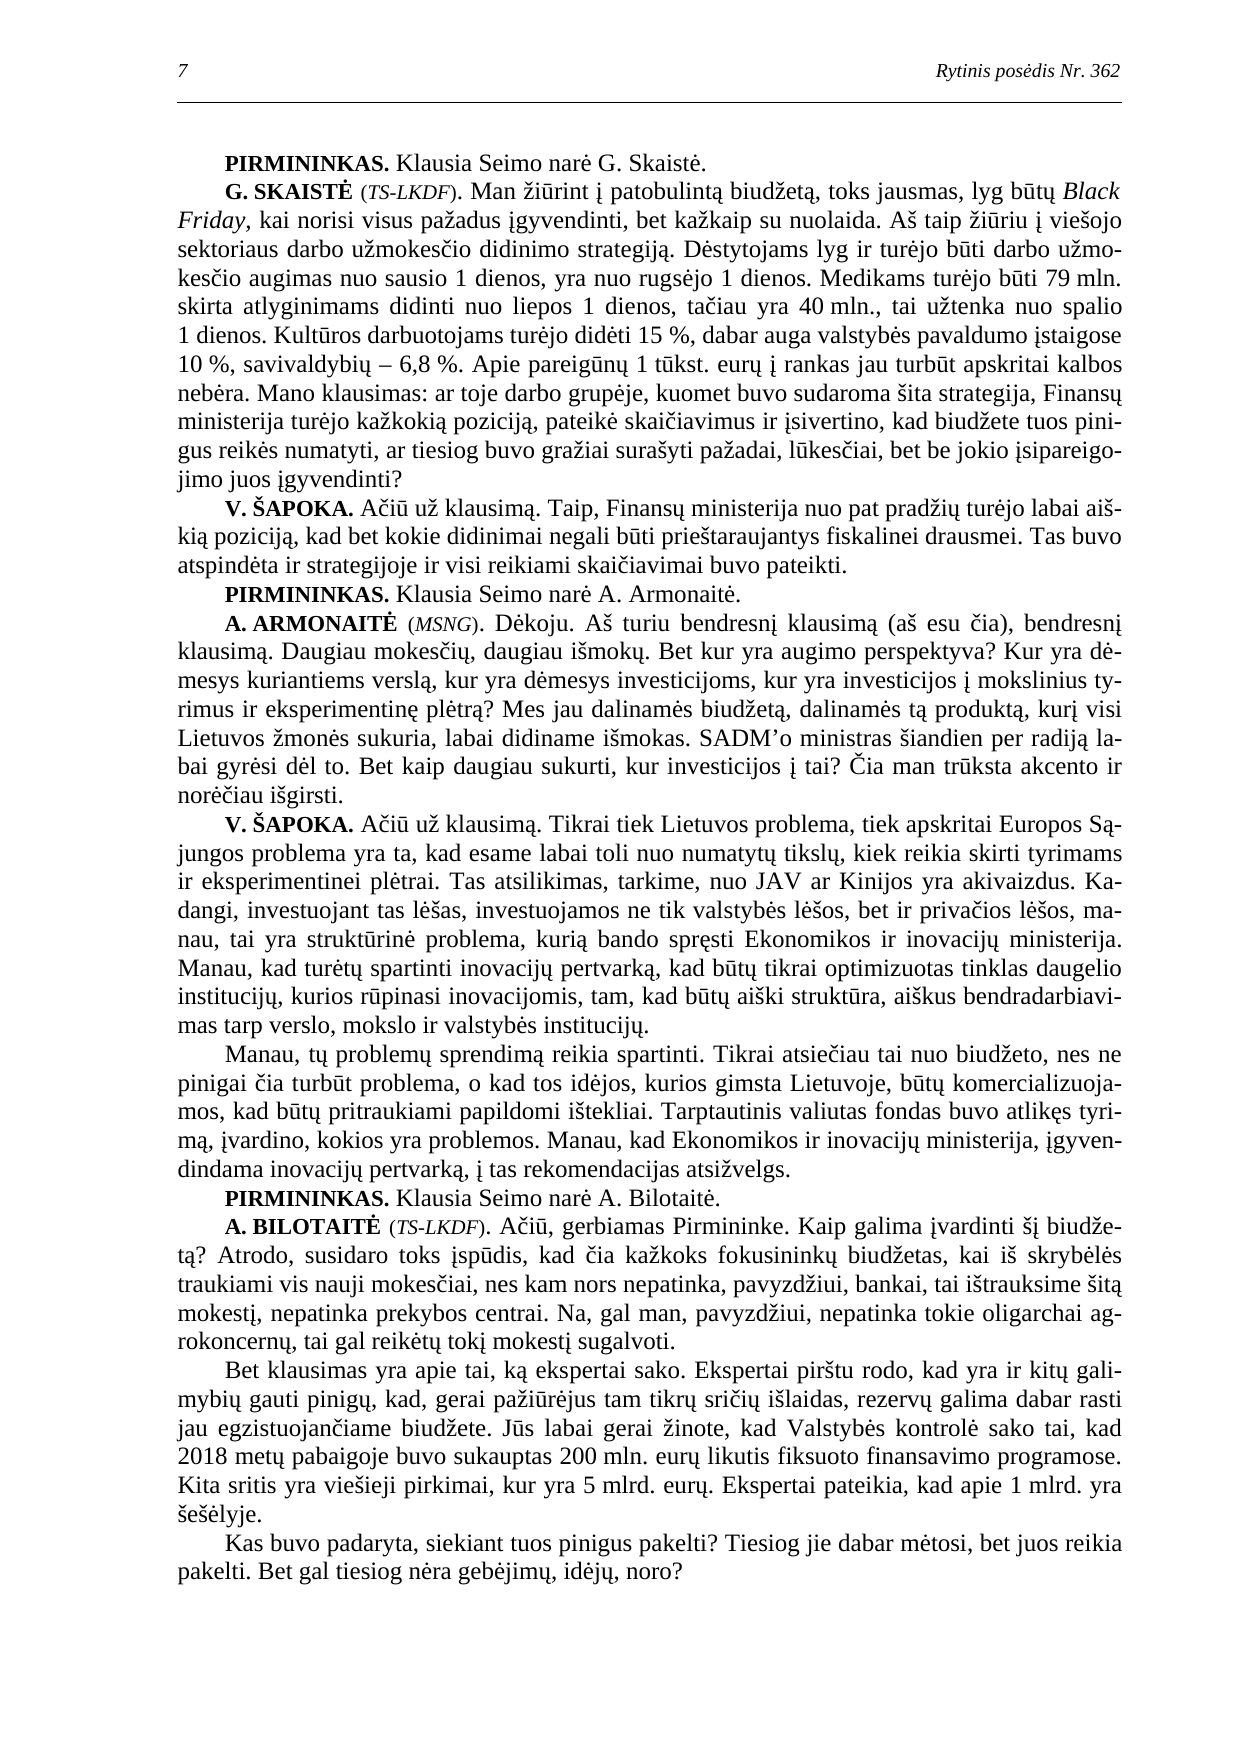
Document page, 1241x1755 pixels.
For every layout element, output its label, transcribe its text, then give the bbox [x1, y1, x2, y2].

text Ma­nau, tų pro­ble­mų spren­di­mą rei­kia spar­tin­ti. Tik­rai at­sie­čiau tai nuo biu­dže­to, nes ne pi­ni­gai čia tur­būt pro­ble­ma, o kad tos idė­jos, ku­rios gims­ta Lie­tu­vo­je, bū­tų ko­mer­cia­li­zuo­ja­mos, kad bū­tų pri­trau­kia­mi pa­pil­do­mi iš­tek­liai. Tarp­tau­ti­nis va­liu­tas fon­das bu­vo at­li­kęs ty­ri­mą, įvar­di­no, ko­kios yra pro­ble­mos. Ma­nau, kad Eko­no­mi­kos ir ino­va­ci­jų mi­nis­te­ri­ja, įgy­ven­din­da­ma ino­va­ci­jų per­tvar­ką, į tas re­ko­men­da­ci­jas at­si­žvelgs. [177, 1039, 1122, 1183]
text V. ŠAPOKA. Ačiū už klau­si­mą. Tik­rai tiek Lie­tu­vos pro­ble­ma, tiek ap­skri­tai Eu­ro­pos Są­jun­gos pro­ble­ma yra ta, kad esa­me la­bai to­li nuo nu­ma­ty­tų tiks­lų, kiek rei­kia skir­ti ty­ri­mams ir eks­pe­ri­men­ti­nei plėt­rai. Tas at­si­li­ki­mas, tar­ki­me, nuo JAV ar Ki­ni­jos yra aki­vaiz­dus. Ka­dan­gi, in­ves­tuo­jant tas lė­šas, in­ves­tuo­ja­mos ne tik vals­ty­bės lė­šos, bet ir pri­va­čios lė­šos, ma­nau, tai yra struk­tū­ri­nė pro­ble­ma, ku­rią ban­do spręs­ti Eko­no­mi­kos ir ino­va­ci­jų mi­nis­te­ri­ja. Ma­nau, kad tu­rė­tų spar­tin­ti ino­va­ci­jų per­tvar­ką, kad bū­tų tik­rai op­ti­mi­zuo­tas tin­klas dau­ge­lio ins­ti­tu­ci­jų, ku­rios rū­pi­na­si ino­va­ci­jo­mis, tam, kad bū­tų aiš­ki struk­tū­ra, aiš­kus ben­dra­dar­bia­vi­mas tarp ver­slo, moks­lo ir vals­ty­bės ins­ti­tu­ci­jų. [177, 809, 1122, 1039]
text V. ŠAPOKA. Ačiū už klau­si­mą. Taip, Fi­nan­sų mi­nis­te­ri­ja nuo pat pra­džių tu­rė­jo la­bai aiš­kią po­zi­ci­ją, kad bet ko­kie di­di­ni­mai ne­ga­li bū­ti prieš­ta­rau­jan­tys fis­ka­li­nei draus­mei. Tas bu­vo at­spin­dė­ta ir stra­te­gi­jo­je ir vi­si rei­kia­mi skai­čia­vi­mai bu­vo pa­teik­ti. [177, 493, 1122, 579]
text PIRMININKAS. Klau­sia Sei­mo na­rė A. Bi­lo­tai­tė. [177, 1183, 1122, 1211]
text A. BILOTAITĖ (TS-LKDF). Ačiū, ger­bia­mas Pir­mi­nin­ke. Kaip ga­li­ma įvar­din­ti šį biu­dže­tą? At­ro­do, su­si­da­ro toks įspū­dis, kad čia kaž­koks fo­ku­si­nin­kų biu­dže­tas, kai iš skry­bė­lės trau­kia­mi vis nau­ji mo­kes­čiai, nes kam nors ne­pa­tin­ka, pa­vyz­džiui, ban­kai, tai iš­trauk­si­me ši­tą mo­kes­tį, ne­pa­tin­ka pre­ky­bos cen­trai. Na, gal man, pa­vyz­džiui, ne­pa­tin­ka to­kie oli­gar­chai ag­ro­kon­cer­nų, tai gal rei­kė­tų to­kį mo­kes­tį su­gal­vo­ti. [177, 1211, 1122, 1355]
text A. ARMONAITĖ (MSNG). Dė­ko­ju. Aš tu­riu ben­dres­nį klau­si­mą (aš esu čia), ben­dres­nį klau­si­mą. Dau­giau mo­kes­čių, dau­giau iš­mo­kų. Bet kur yra au­gi­mo per­spek­ty­va? Kur yra dė­me­sys ku­rian­tiems ver­slą, kur yra dė­me­sys in­ves­ti­ci­joms, kur yra in­ves­ti­ci­jos į moks­li­nius ty­ri­mus ir eks­pe­ri­men­ti­nę plėt­rą? Mes jau da­li­na­mės biu­dže­tą, da­li­na­mės tą pro­duk­tą, ku­rį vi­si Lie­tu­vos žmo­nės su­ku­ria, la­bai di­di­na­me iš­mo­kas. SADM’o mi­nist­ras šian­dien per ra­di­ją la­bai gy­rė­si dėl to. Bet kaip dau­giau su­kur­ti, kur in­ves­ti­ci­jos į tai? Čia man trūk­sta ak­cen­to ir no­rė­čiau iš­girs­ti. [177, 608, 1122, 809]
text Bet klau­si­mas yra apie tai, ką eks­per­tai sa­ko. Eks­per­tai pirš­tu ro­do, kad yra ir ki­tų ga­li­my­bių gau­ti pi­ni­gų, kad, ge­rai pa­žiū­rė­jus tam tik­rų sri­čių iš­lai­das, re­zer­vų ga­li­ma da­bar ras­ti jau eg­zis­tuo­jan­čia­me biu­dže­te. Jūs la­bai ge­rai ži­no­te, kad Vals­ty­bės kon­tro­lė sa­ko tai, kad 2018 me­tų pa­bai­go­je bu­vo su­kaup­tas 200 mln. eu­rų li­ku­tis fik­suo­to fi­nan­sa­vi­mo pro­gra­mo­se. Ki­ta sri­tis yra vie­šie­ji pir­ki­mai, kur yra 5 mlrd. eu­rų. Eks­per­tai pa­tei­kia, kad apie 1 mlrd. yra še­šė­ly­je. [177, 1355, 1122, 1528]
text G. SKAISTĖ (TS-LKDF). Man žiū­rint į pa­to­bu­lin­tą biu­dže­tą, toks jaus­mas, lyg bū­tų Black Fri­day, kai no­ri­si vi­sus pa­ža­dus įgy­ven­din­ti, bet kaž­kaip su nuo­lai­da. Aš taip žiū­riu į vie­šo­jo sek­to­riaus dar­bo už­mo­kes­čio di­di­ni­mo stra­te­gi­ją. Dės­ty­to­jams lyg ir tu­rė­jo bū­ti dar­bo už­mo­kes­čio au­gi­mas nuo sau­sio 1 die­nos, yra nuo rug­sė­jo 1 die­nos. Me­di­kams tu­rė­jo bū­ti 79 mln. skir­ta at­ly­gi­ni­mams di­din­ti nuo lie­pos 1 die­nos, ta­čiau yra 40 mln., tai už­ten­ka nuo spa­lio 1 die­nos. Kul­tū­ros dar­buo­to­jams tu­rė­jo di­dė­ti 15 %, da­bar au­ga vals­ty­bės pa­val­du­mo įstai­go­se 10 %, sa­vi­val­dy­bių – 6,8 %. Apie pa­rei­gū­nų 1 tūkst. eu­rų į ran­kas jau tur­būt ap­skri­tai kal­bos ne­bė­ra. Ma­no klau­si­mas: ar to­je dar­bo gru­pė­je, kuo­met bu­vo su­da­ro­ma ši­ta stra­te­gi­ja, Fi­nan­sų mi­nis­te­ri­ja tu­rė­jo kaž­ko­kią po­zi­ci­ją, pa­tei­kė skai­čia­vi­mus ir įsi­ver­ti­no, kad biu­dže­te tuos pi­ni­gus rei­kės nu­ma­ty­ti, ar tie­siog bu­vo gra­žiai su­ra­šy­ti pa­ža­dai, lū­kes­čiai, bet be jo­kio įsi­pa­rei­go­ji­mo juos įgy­ven­din­ti? [177, 176, 1122, 493]
text Kas bu­vo pa­da­ry­ta, sie­kiant tuos pi­ni­gus pa­kel­ti? Tie­siog jie da­bar mė­to­si, bet juos rei­kia pa­kel­ti. Bet gal tie­siog nė­ra ge­bė­ji­mų, idė­jų, no­ro? [177, 1528, 1122, 1585]
text PIRMININKAS. Klau­sia Sei­mo na­rė A. Ar­mo­nai­tė. [177, 579, 1122, 608]
text PIRMININKAS. Klau­sia Sei­mo na­rė G. Skais­tė. [177, 148, 1122, 176]
